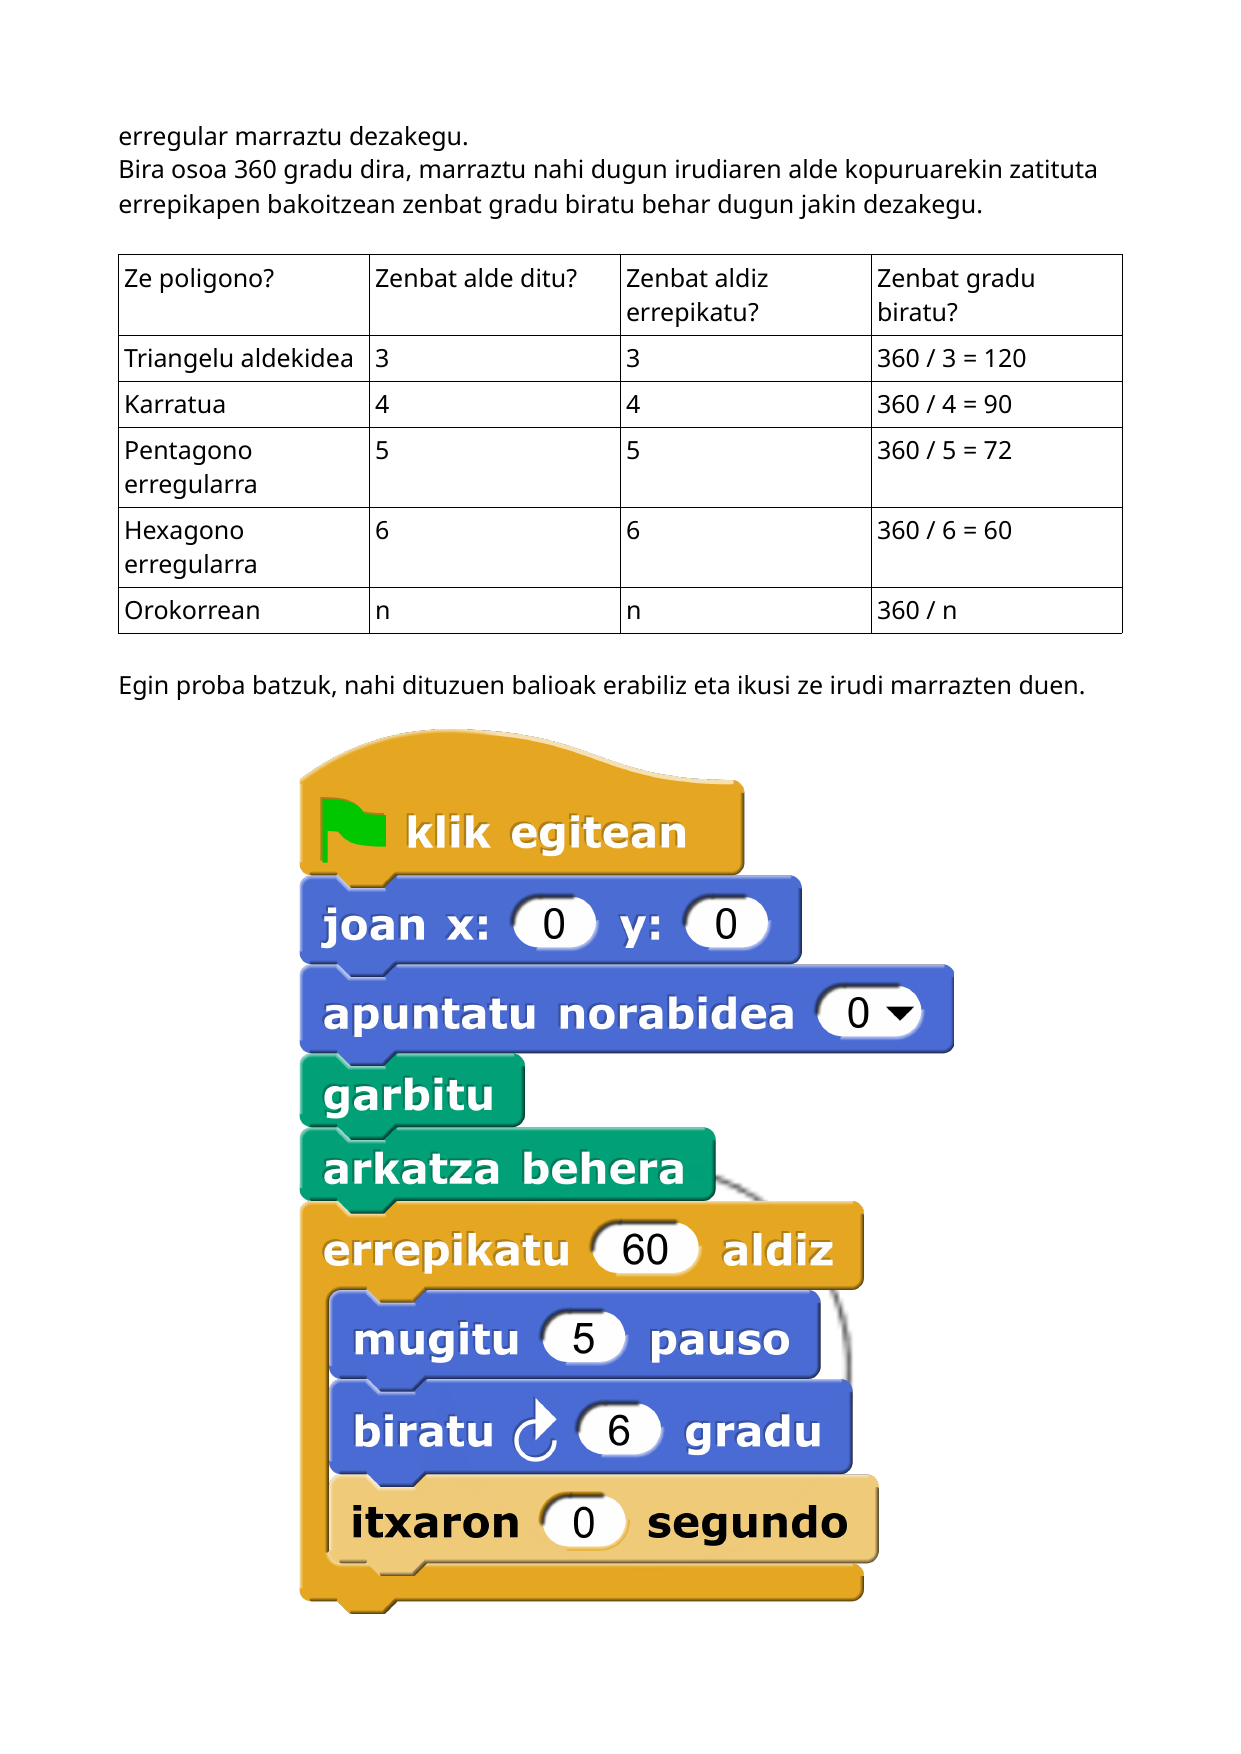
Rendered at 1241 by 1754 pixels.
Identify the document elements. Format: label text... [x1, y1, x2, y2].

table_cell 5 [621, 428, 871, 507]
table_header Zenbat gradu biratu? [872, 255, 1122, 334]
table_cell 360 / 6 = 60 [872, 508, 1122, 587]
table_cell 360 / 5 = 72 [872, 428, 1122, 507]
table_cell n [370, 588, 620, 633]
table_cell Karratua [119, 382, 369, 427]
table_cell Triangelu aldekidea [119, 336, 369, 381]
table_cell 4 [370, 382, 620, 427]
text erregular marraztu dezakegu. [118, 118, 1122, 152]
table_cell 3 [621, 336, 871, 381]
table_cell 360 / n [872, 588, 1122, 633]
table_cell Orokorrean [119, 588, 369, 633]
table_cell 360 / 4 = 90 [872, 382, 1122, 427]
table_cell 360 / 3 = 120 [872, 336, 1122, 381]
table_cell 4 [621, 382, 871, 427]
table_cell 5 [370, 428, 620, 507]
table_cell 6 [370, 508, 620, 587]
table_cell 6 [621, 508, 871, 587]
table_cell 3 [370, 336, 620, 381]
table_header Zenbat alde ditu? [370, 255, 620, 334]
table_cell Pentagono erregularra [119, 428, 369, 507]
table_header Ze poligono? [119, 255, 369, 334]
table_header Zenbat aldiz errepikatu? [621, 255, 871, 334]
table_cell n [621, 588, 871, 633]
text Bira osoa 360 gradu dira, marraztu nahi dugun irudiaren alde kopuruarekin zatituta errepikapen bakoitzean zenbat gradu biratu behar dugun jakin dezakegu. [118, 152, 1122, 220]
text Egin proba batzuk, nahi dituzuen balioak erabiliz eta ikusi ze irudi marrazten duen. [118, 667, 1122, 701]
table_cell Hexagono erregularra [119, 508, 369, 587]
